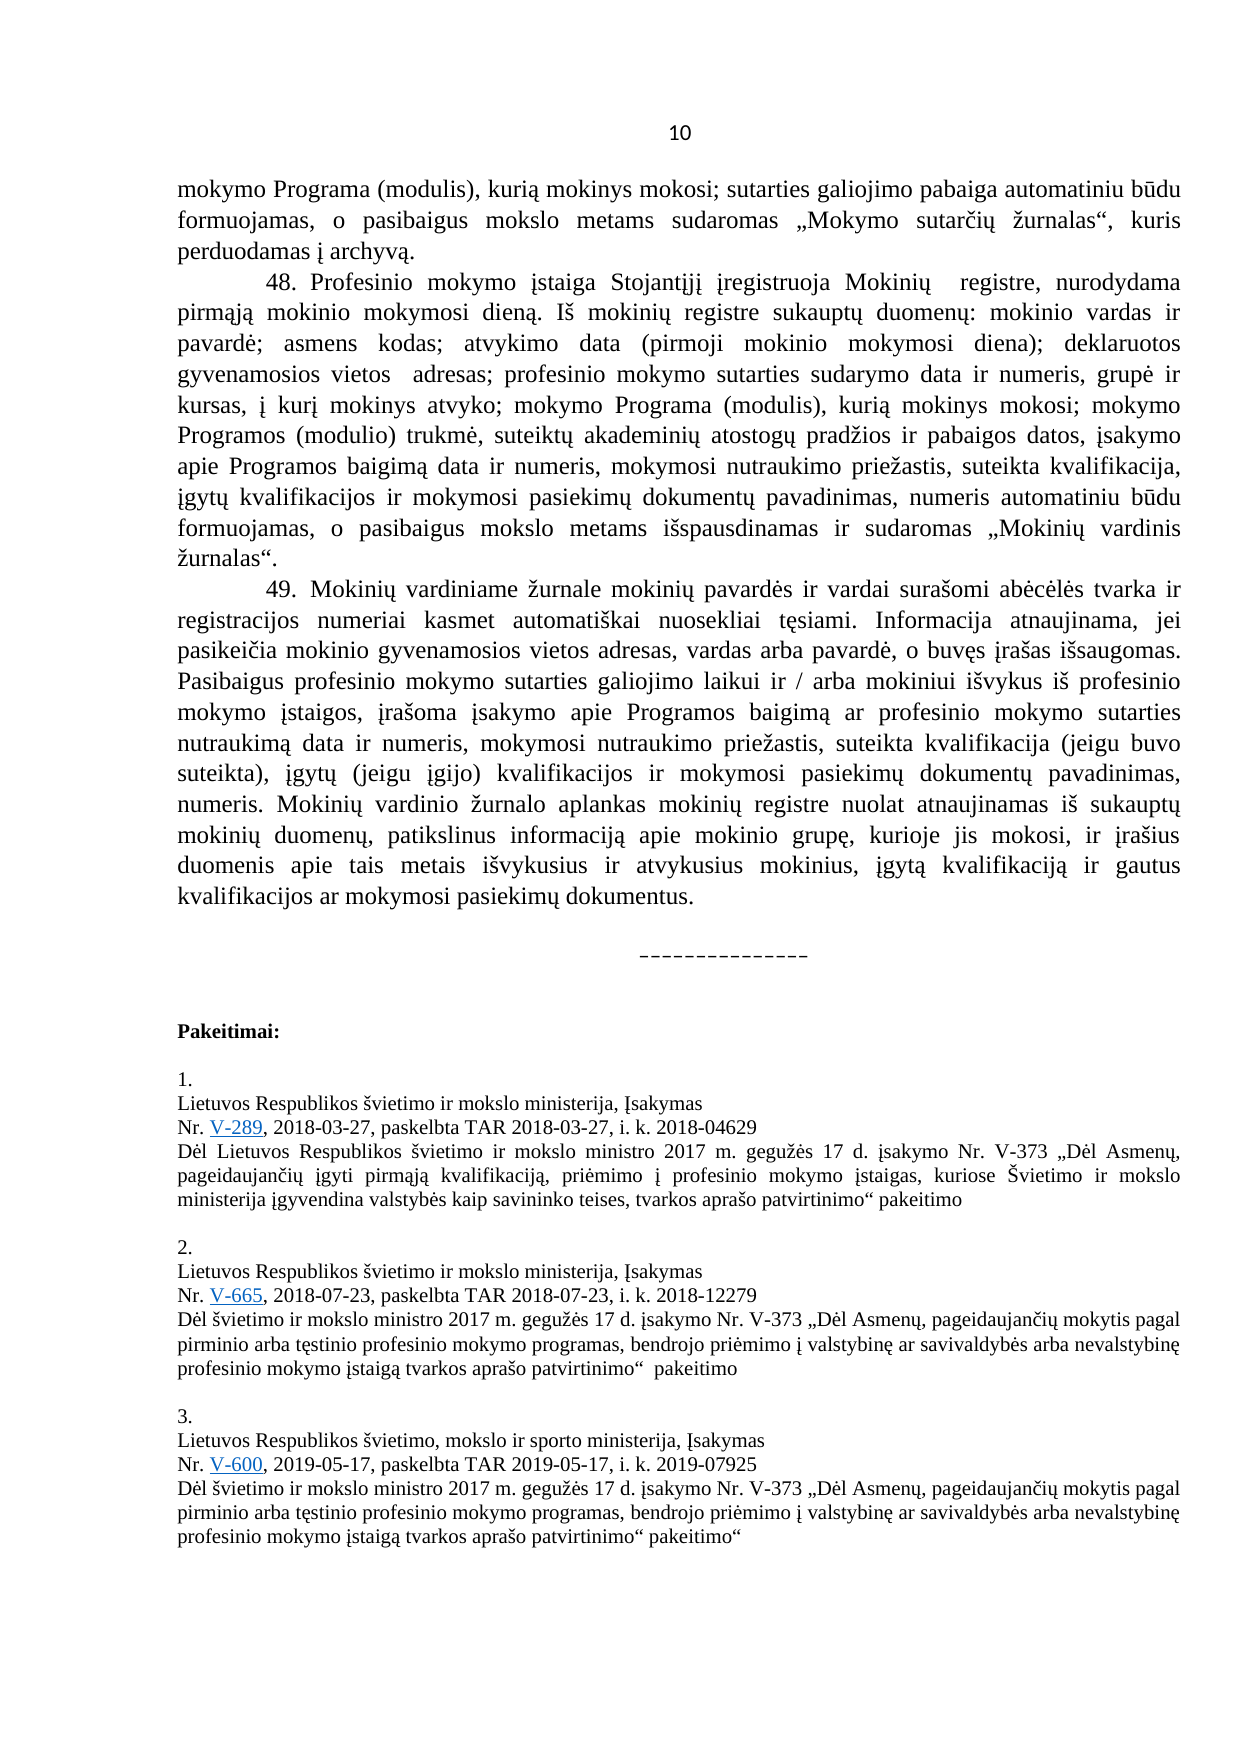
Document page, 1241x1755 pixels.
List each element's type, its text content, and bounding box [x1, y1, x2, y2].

text Dėl švietimo ir mokslo ministro 2017 m. gegužės 17 d. įsakymo Nr. V-373 „Dėl Asmenų, pageidaujančių mokytis pagal pirminio arba tęstinio profesinio mokymo programas, bendrojo priėmimo į valstybinę ar savivaldybės arba nevalstybinę profesinio mokymo įstaigą tvarkos aprašo patvirtinimo“ pakeitimo [177, 1307, 1182, 1379]
text Nr. V-289, 2018-03-27, paskelbta TAR 2018-03-27, i. k. 2018-04629 [177, 1115, 1182, 1139]
text Lietuvos Respublikos švietimo ir mokslo ministerija, Įsakymas [177, 1259, 1182, 1283]
text mokymo Programa (modulis), kurią mokinys mokosi; sutarties galiojimo pabaiga automatiniu būdu formuojamas, o pasibaigus mokslo metams sudaromas „Mokymo sutarčių žurnalas“, kuris perduodamas į archyvą. [177, 174, 1182, 265]
text Dėl Lietuvos Respublikos švietimo ir mokslo ministro 2017 m. gegužės 17 d. įsakymo Nr. V-373 „Dėl Asmenų, pageidaujančių įgyti pirmąją kvalifikaciją, priėmimo į profesinio mokymo įstaigas, kuriose Švietimo ir mokslo ministerija įgyvendina valstybės kaip savininko teises, tvarkos aprašo patvirtinimo“ pakeitimo [177, 1139, 1182, 1211]
text Lietuvos Respublikos švietimo, mokslo ir sporto ministerija, Įsakymas [177, 1428, 1182, 1452]
text 2. [177, 1235, 1182, 1259]
text Nr. V-600, 2019-05-17, paskelbta TAR 2019-05-17, i. k. 2019-07925 [177, 1452, 1182, 1476]
text 1. [177, 1067, 1182, 1091]
text ––––––––––––––– [177, 941, 1182, 969]
text 48. Profesinio mokymo įstaiga Stojantįjį įregistruoja Mokinių registre, nurodydama pirmąją mokinio mokymosi dieną. Iš mokinių registre sukauptų duomenų: mokinio vardas ir pavardė; asmens kodas; atvykimo data (pirmoji mokinio mokymosi diena); deklaruotos gyvenamosios vietos adresas; profesinio mokymo sutarties sudarymo data ir numeris, grupė ir kursas, į kurį mokinys atvyko; mokymo Programa (modulis), kurią mokinys mokosi; mokymo Programos (modulio) trukmė, suteiktų akademinių atostogų pradžios ir pabaigos datos, įsakymo apie Programos baigimą data ir numeris, mokymosi nutraukimo priežastis, suteikta kvalifikacija, įgytų kvalifikacijos ir mokymosi pasiekimų dokumentų pavadinimas, numeris automatiniu būdu formuojamas, o pasibaigus mokslo metams išspausdinamas ir sudaromas „Mokinių vardinis žurnalas“. [177, 267, 1182, 572]
text 3. [177, 1404, 1182, 1428]
text Pakeitimai: [177, 1019, 1182, 1043]
text Dėl švietimo ir mokslo ministro 2017 m. gegužės 17 d. įsakymo Nr. V-373 „Dėl Asmenų, pageidaujančių mokytis pagal pirminio arba tęstinio profesinio mokymo programas, bendrojo priėmimo į valstybinę ar savivaldybės arba nevalstybinę profesinio mokymo įstaigą tvarkos aprašo patvirtinimo“ pakeitimo“ [177, 1476, 1182, 1548]
text Lietuvos Respublikos švietimo ir mokslo ministerija, Įsakymas [177, 1091, 1182, 1115]
text Nr. V-665, 2018-07-23, paskelbta TAR 2018-07-23, i. k. 2018-12279 [177, 1283, 1182, 1307]
text 49. Mokinių vardiniame žurnale mokinių pavardės ir vardai surašomi abėcėlės tvarka ir registracijos numeriai kasmet automatiškai nuosekliai tęsiami. Informacija atnaujinama, jei pasikeičia mokinio gyvenamosios vietos adresas, vardas arba pavardė, o buvęs įrašas išsaugomas. Pasibaigus profesinio mokymo sutarties galiojimo laikui ir / arba mokiniui išvykus iš profesinio mokymo įstaigos, įrašoma įsakymo apie Programos baigimą ar profesinio mokymo sutarties nutraukimą data ir numeris, mokymosi nutraukimo priežastis, suteikta kvalifikacija (jeigu buvo suteikta), įgytų (jeigu įgijo) kvalifikacijos ir mokymosi pasiekimų dokumentų pavadinimas, numeris. Mokinių vardinio žurnalo aplankas mokinių registre nuolat atnaujinamas iš sukauptų mokinių duomenų, patikslinus informaciją apie mokinio grupę, kurioje jis mokosi, ir įrašius duomenis apie tais metais išvykusius ir atvykusius mokinius, įgytą kvalifikaciją ir gautus kvalifikacijos ar mokymosi pasiekimų dokumentus. [177, 574, 1182, 910]
